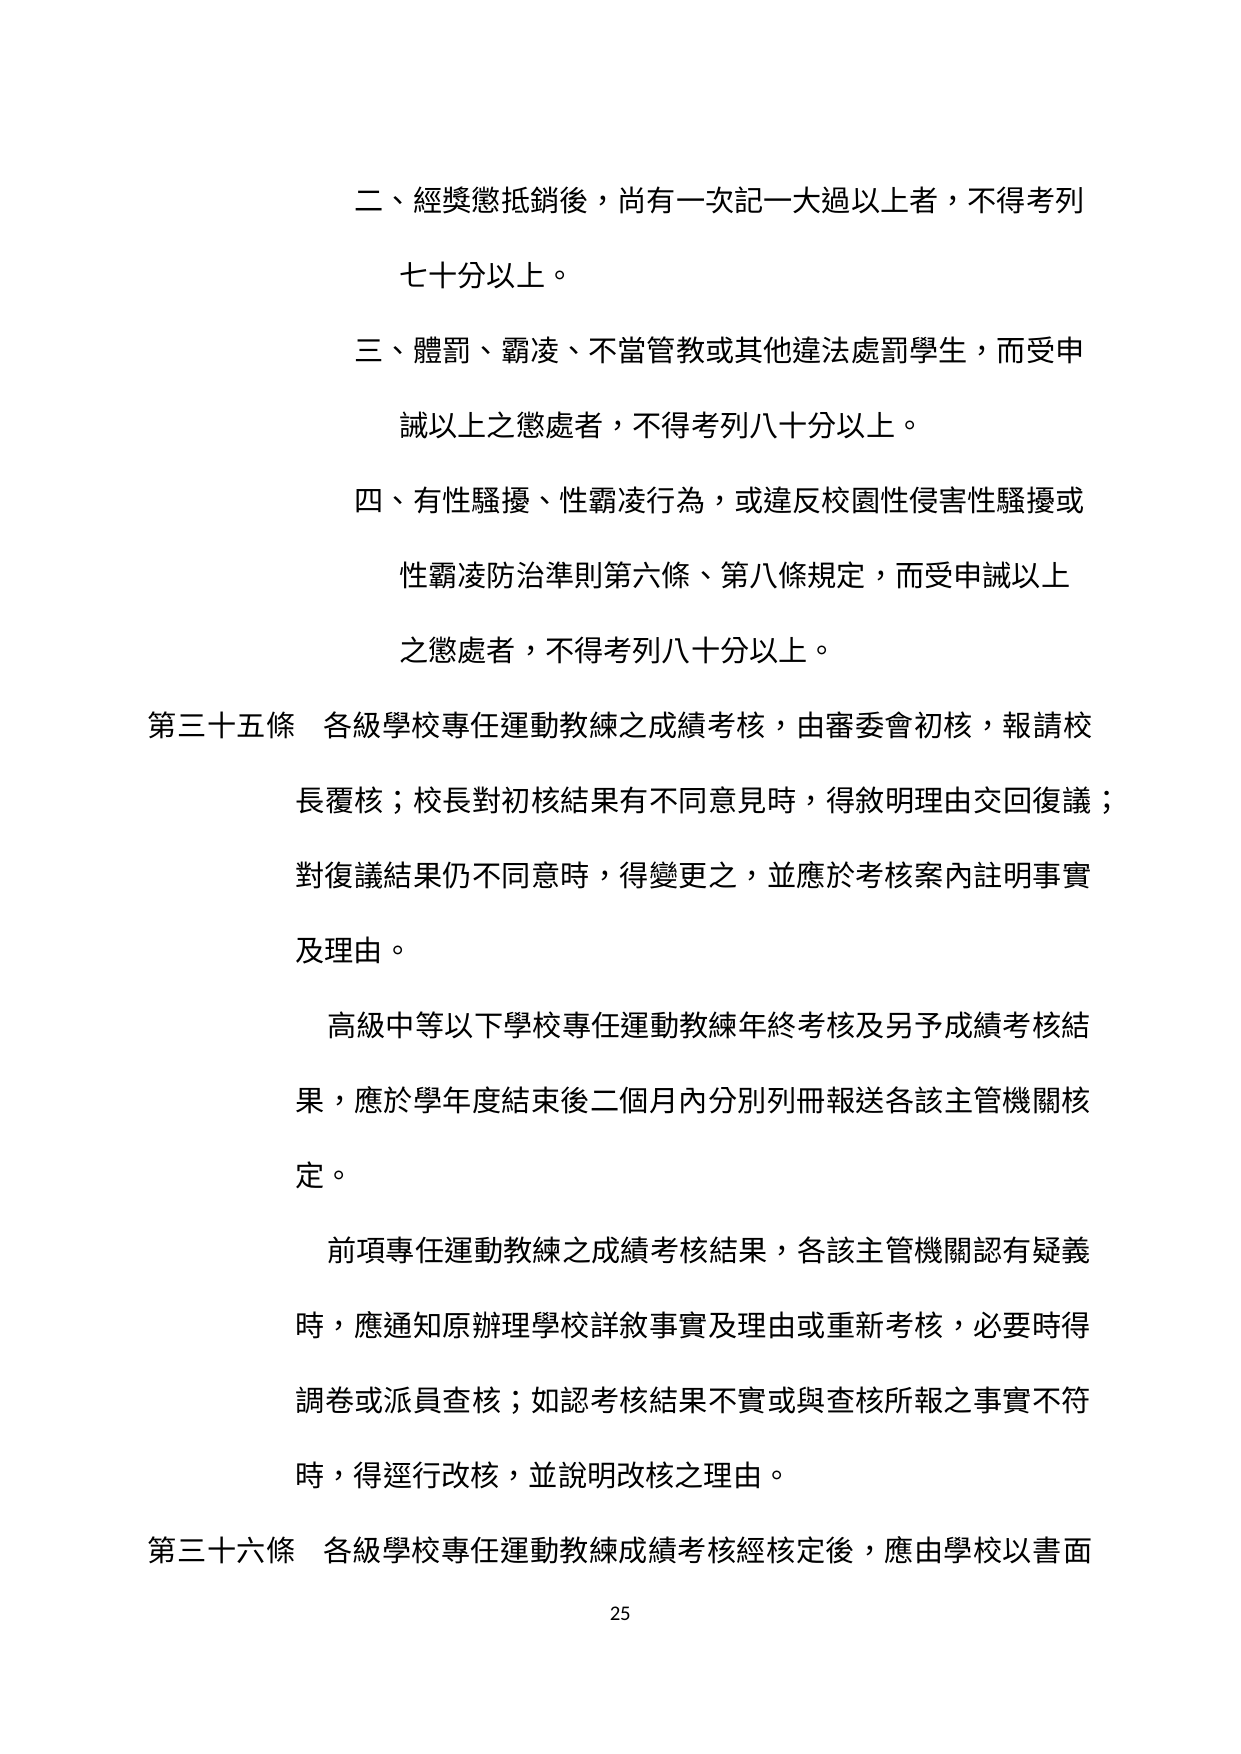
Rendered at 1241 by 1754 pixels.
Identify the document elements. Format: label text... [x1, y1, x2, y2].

list 之懲處者，不得考列八十分以上。 [354, 611, 1092, 686]
text 第三十五條 各級學校專任運動教練之成績考核，由審委會初核，報請校長覆核；校長對初核結果有不同意見時，得敘明理由交回復議；對復議結果仍不同意時，得變更之，並應於考核案內註明事實及理由。 [148, 686, 1092, 986]
list 性霸凌防治準則第六條、第八條規定，而受申誡以上 [354, 536, 1092, 611]
list 誡以上之懲處者，不得考列八十分以上。 [354, 386, 1092, 461]
list 高級中等以下學校專任運動教練年終考核及另予成績考核結果，應於學年度結束後二個月內分別列冊報送各該主管機關核定。 [148, 986, 1092, 1211]
list 有性騷擾、性霸凌行為，或違反校園性侵害性騷擾或 [354, 461, 1092, 536]
list 前項專任運動教練之成績考核結果，各該主管機關認有疑義時，應通知原辦理學校詳敘事實及理由或重新考核，必要時得調卷或派員查核；如認考核結果不實或與查核所報之事實不符時，得逕行改核，並說明改核之理由。 [148, 1211, 1092, 1511]
list 經獎懲抵銷後，尚有一次記一大過以上者，不得考列 [354, 161, 1092, 236]
list 體罰、霸凌、不當管教或其他違法處罰學生，而受申 [354, 311, 1092, 386]
text 第三十六條 各級學校專任運動教練成績考核經核定後，應由學校以書面 [148, 1511, 1092, 1586]
list 七十分以上。 [354, 236, 1092, 311]
